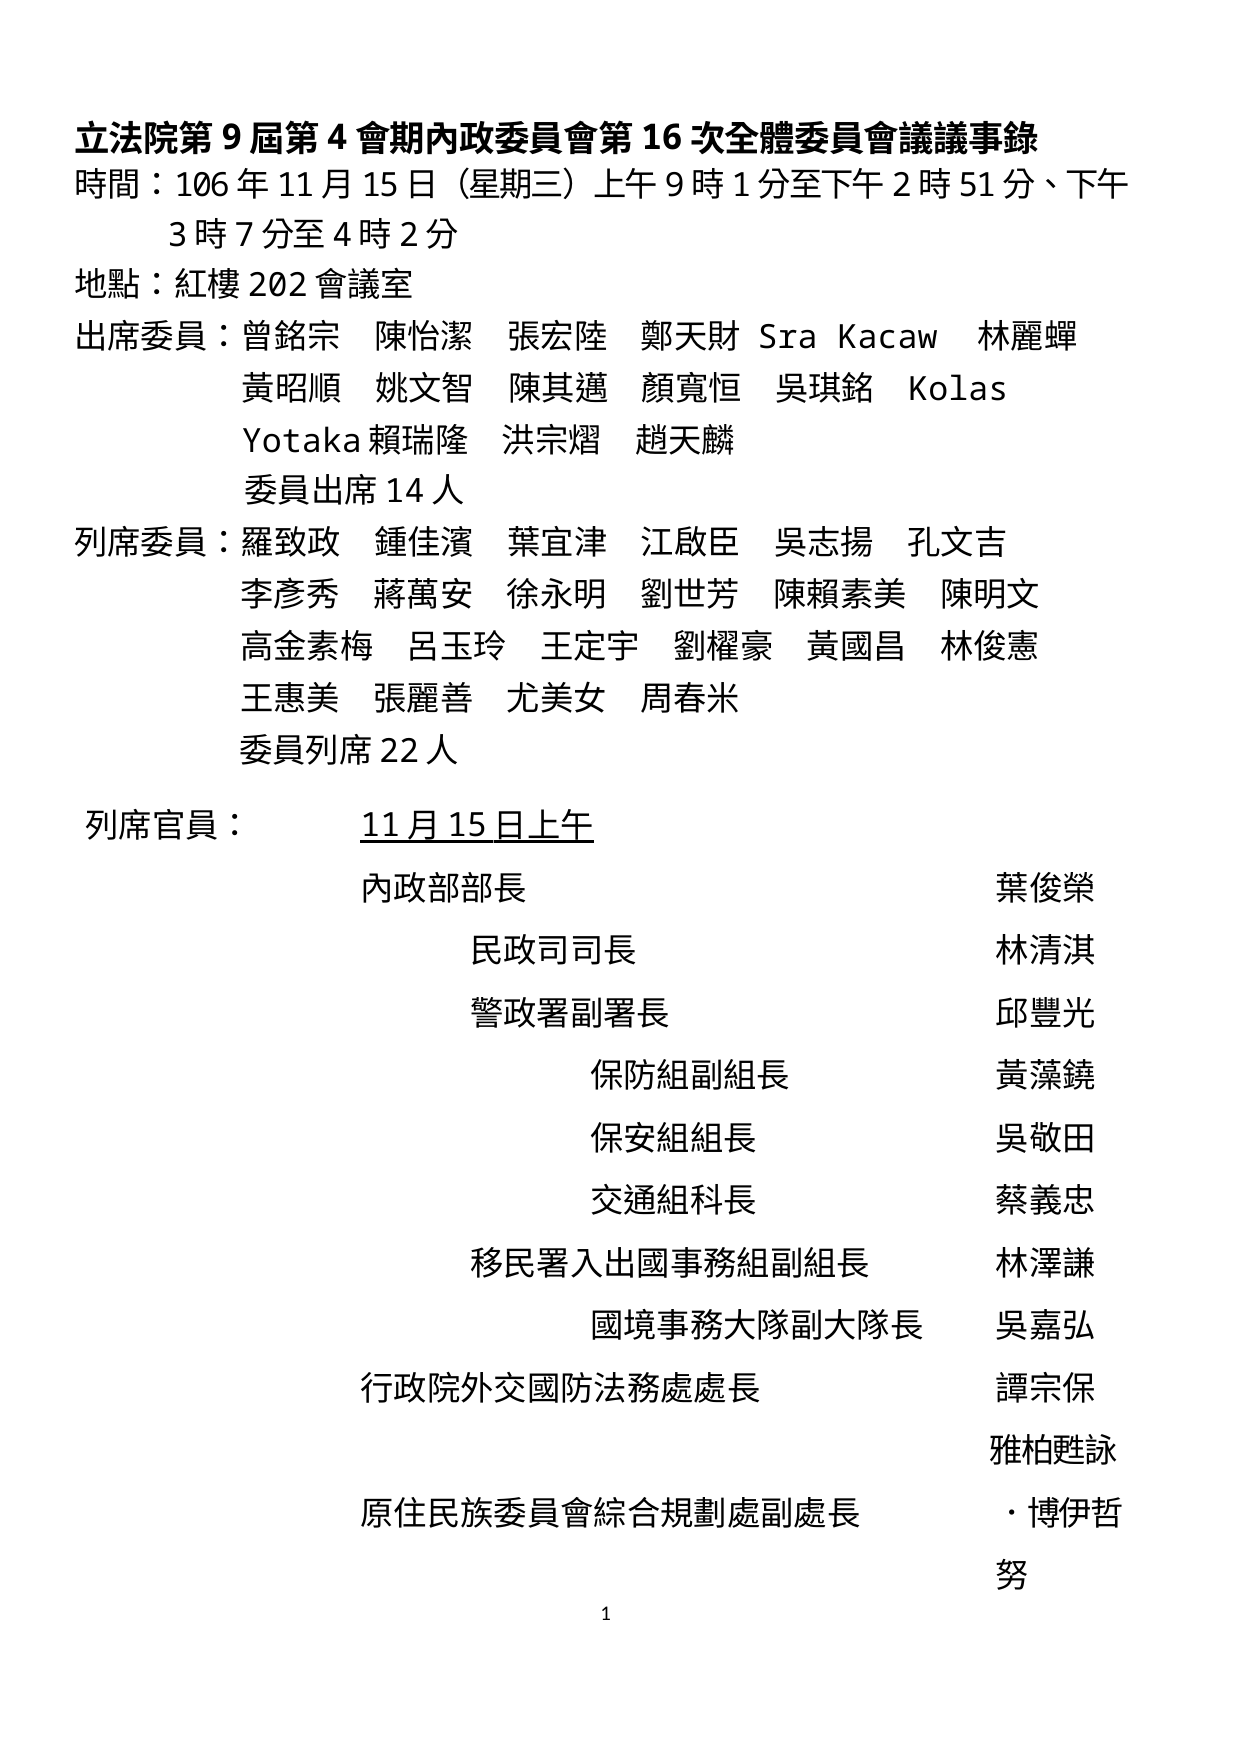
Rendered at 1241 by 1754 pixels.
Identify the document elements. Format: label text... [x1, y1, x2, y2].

table_cell 林清淇 [984, 907, 1137, 969]
table_cell 保防組副組長 [349, 1032, 984, 1094]
table_cell 譚宗保 [984, 1344, 1137, 1407]
table_cell 內政部部長 [349, 844, 984, 907]
table_cell [74, 1344, 349, 1407]
table_cell 雅柏甦詠 ．博伊哲努 [984, 1407, 1137, 1594]
table_cell 吳敬田 [984, 1094, 1137, 1157]
table_cell [74, 1094, 349, 1157]
table_header 列席官員： [74, 782, 349, 844]
table_cell 蔡義忠 [984, 1157, 1137, 1219]
table_cell [74, 1407, 349, 1594]
table_cell 葉俊榮 [984, 844, 1137, 907]
table_cell 警政署副署長 [349, 969, 984, 1032]
table_cell [74, 1157, 349, 1219]
table_header 11月15日上午 [349, 782, 984, 844]
table_cell 交通組科長 [349, 1157, 984, 1219]
text 王惠美 張麗善 尤美女 周春米 [239, 669, 1152, 721]
table_cell 邱豐光 [984, 969, 1137, 1032]
table_cell [74, 907, 349, 969]
table_cell 吳嘉弘 [984, 1282, 1137, 1344]
table_cell [74, 1219, 349, 1282]
table_header [984, 782, 1137, 844]
table_cell 原住民族委員會綜合規劃處副處長 [349, 1407, 984, 1594]
table_cell 移民署入出國事務組副組長 [349, 1219, 984, 1282]
text 出席委員：曾銘宗 陳怡潔 張宏陸 鄭天財 Sra Kacaw 林麗蟬 [74, 307, 1108, 359]
table_cell 黃藻鐃 [984, 1032, 1137, 1094]
table_cell 國境事務大隊副大隊長 [349, 1282, 984, 1344]
table_cell 保安組組長 [349, 1094, 984, 1157]
text 立法院第9屆第4會期內政委員會第16次全體委員會議議事錄 [74, 94, 1137, 157]
table_cell 行政院外交國防法務處處長 [349, 1344, 984, 1407]
text 委員出席14人 [244, 463, 1163, 513]
table_cell 民政司司長 [349, 907, 984, 969]
text 高金素梅 呂玉玲 王定宇 劉櫂豪 黃國昌 林俊憲 [239, 617, 1152, 669]
text 黃昭順 姚文智 陳其邁 顏寬恒 吳琪銘 Kolas Yotaka賴瑞隆 洪宗熠 趙天麟 [241, 359, 1108, 463]
text 委員列席22人 [239, 721, 1163, 773]
table_cell [74, 1032, 349, 1094]
table_cell [74, 844, 349, 907]
table_cell 林澤謙 [984, 1219, 1137, 1282]
table_cell [74, 969, 349, 1032]
text 列席委員：羅致政 鍾佳濱 葉宜津 江啟臣 吳志揚 孔文吉 [74, 513, 1163, 565]
text 地點：紅樓202會議室 [74, 257, 1137, 307]
text 時間：106年11月15日（星期三）上午9時1分至下午2時51分、下午3時7分至4時2分 [74, 157, 1137, 257]
text 李彥秀 蔣萬安 徐永明 劉世芳 陳賴素美 陳明文 [239, 565, 1163, 617]
table_cell [74, 1282, 349, 1344]
